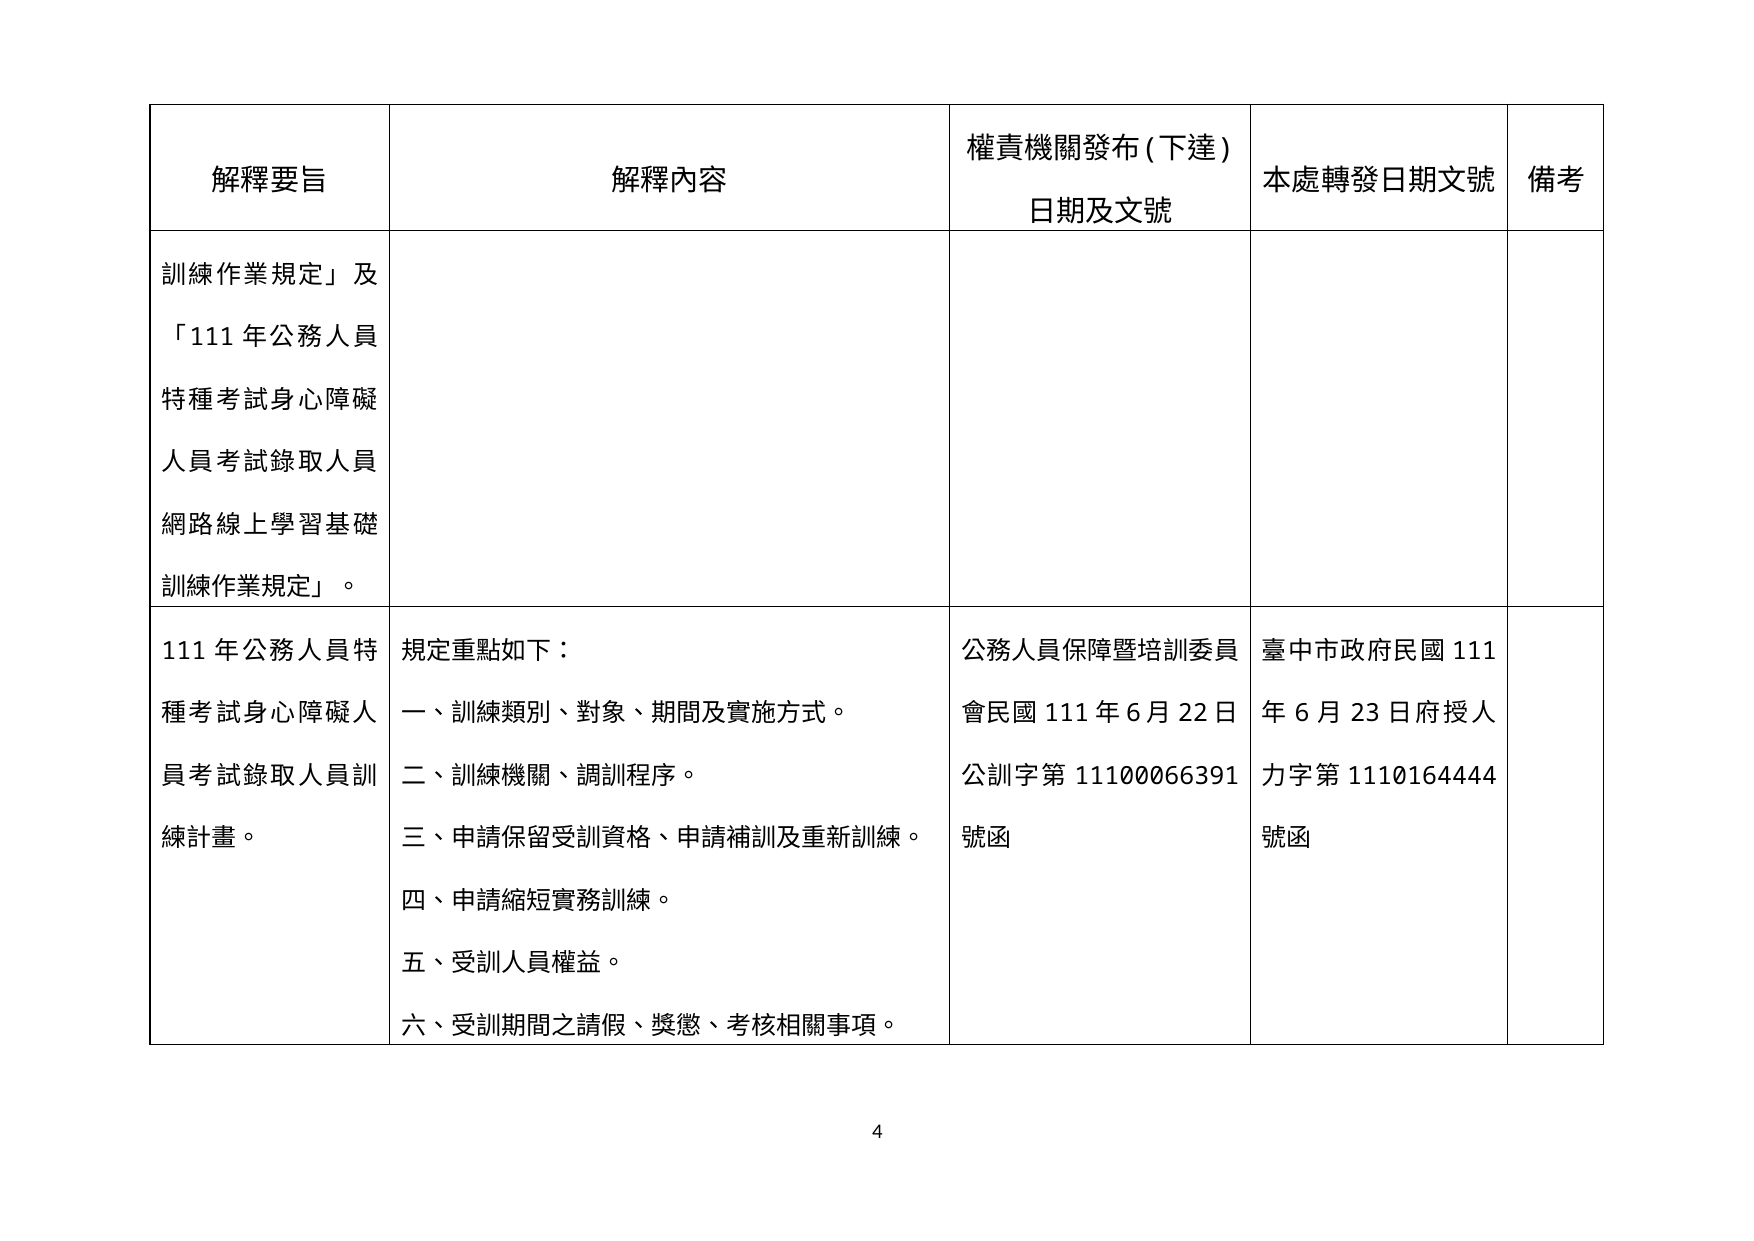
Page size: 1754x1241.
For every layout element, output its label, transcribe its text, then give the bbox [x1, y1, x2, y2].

table_cell [950, 231, 1250, 606]
table_cell 規定重點如下： 一、訓練類別、對象、期間及實施方式。 二、訓練機關、調訓程序。 三、申請保留受訓資格、申請補訓及重新訓練。 四、申請縮短實務訓練。 五、受訓人員權益。 六、受訓期間之請假、獎懲、考核相關事項。 [390, 607, 949, 1044]
table_header 權責機關發布(下達) 日期及文號 [950, 105, 1250, 229]
table_cell [1508, 231, 1603, 606]
table_header 解釋內容 [390, 105, 949, 229]
table_cell 訓練作業規定」及「111年公務人員特種考試身心障礙人員考試錄取人員網路線上學習基礎訓練作業規定」。 [151, 231, 389, 606]
table_cell [1508, 607, 1603, 1044]
table_header 解釋要旨 [151, 105, 389, 229]
table_cell [1251, 231, 1507, 606]
table_header 本處轉發日期文號 [1251, 105, 1507, 229]
table_cell [390, 231, 949, 606]
table_cell 111年公務人員特種考試身心障礙人員考試錄取人員訓練計畫。 [151, 607, 389, 1044]
table_cell 臺中市政府民國111年6月23日府授人力字第1110164444號函 [1251, 607, 1507, 1044]
table_header 備考 [1508, 105, 1603, 229]
table_cell 公務人員保障暨培訓委員會民國111年6月22日公訓字第11100066391號函 [950, 607, 1250, 1044]
